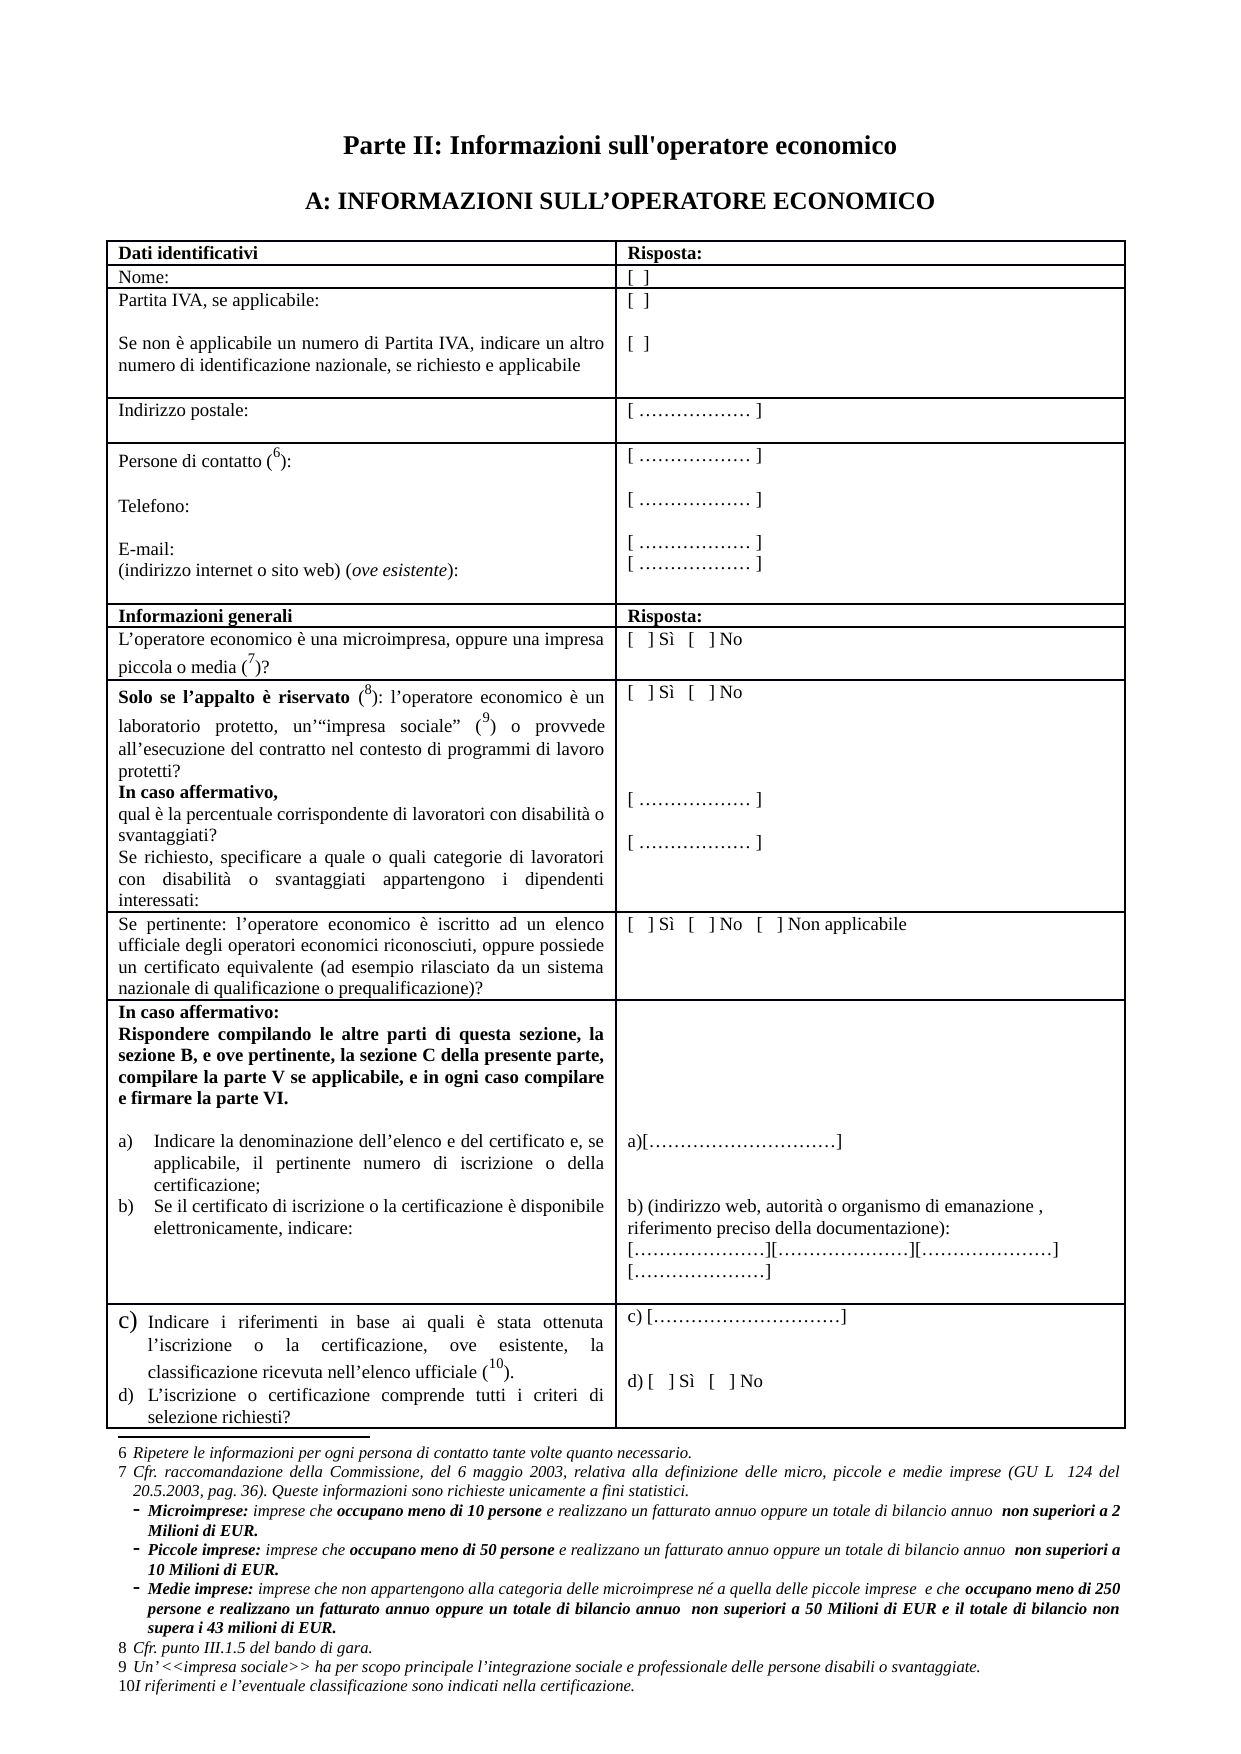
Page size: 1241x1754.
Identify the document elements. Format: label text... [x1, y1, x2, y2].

table_cell [ ] [617, 266, 1124, 287]
table_header Risposta: [617, 242, 1124, 263]
table_cell Partita IVA, se applicabile: Se non è applicabile un numero di Partita IVA, indicare un altro numero di identificazione nazionale, se richiesto e applicabile [108, 289, 615, 397]
table_cell L’operatore economico è una microimpresa, oppure una impresa piccola o media ()? [108, 628, 615, 678]
table_cell [ ] [ ] [617, 289, 1124, 397]
table_cell c) […………………………] d) [ ] Sì [ ] No [617, 1305, 1124, 1427]
table_cell Risposta: [617, 605, 1124, 626]
table_cell Indirizzo postale: [108, 399, 615, 442]
table_header Dati identificativi [108, 242, 615, 263]
table_cell Solo se l’appalto è riservato (): l’operatore economico è un laboratorio protetto, un’“impresa sociale” () o provvede all’esecuzione del contratto nel contesto di programmi di lavoro protetti? In caso affermativo, qual è la percentuale corrispondente di lavoratori con disabilità o svantaggiati? Se richiesto, specificare a quale o quali categorie di lavoratori con disabilità o svantaggiati appartengono i dipendenti interessati: [108, 681, 615, 911]
table_cell Informazioni generali [108, 605, 615, 626]
table_cell [ ……………… ] [617, 399, 1124, 442]
table_cell [ ] Sì [ ] No [ ……………… ] [ ……………… ] [617, 681, 1124, 911]
table_cell [ ……………… ] [ ……………… ] [ ……………… ] [ ……………… ] [617, 444, 1124, 602]
table_cell [ ] Sì [ ] No [ ] Non applicabile [617, 913, 1124, 999]
text Parte II: Informazioni sull'operatore economico [118, 129, 1122, 161]
table_cell Nome: [108, 266, 615, 287]
table_cell Indicare i riferimenti in base ai quali è stata ottenuta l’iscrizione o la certificazione, ove esistente, la classificazione ricevuta nell’elenco ufficiale (). L’iscrizione o certificazione comprende tutti i criteri di selezione richiesti? [108, 1305, 615, 1427]
table_cell Se pertinente: l’operatore economico è iscritto ad un elenco ufficiale degli operatori economici riconosciuti, oppure possiede un certificato equivalente (ad esempio rilasciato da un sistema nazionale di qualificazione o prequalificazione)? [108, 913, 615, 999]
table_cell Persone di contatto (): Telefono: E-mail: (indirizzo internet o sito web) (ove esistente): [108, 444, 615, 602]
table_cell [ ] Sì [ ] No [617, 628, 1124, 678]
table_cell In caso affermativo: Rispondere compilando le altre parti di questa sezione, la sezione B, e ove pertinente, la sezione C della presente parte, compilare la parte V se applicabile, e in ogni caso compilare e firmare la parte VI. Indicare la denominazione dell’elenco e del certificato e, se applicabile, il pertinente numero di iscrizione o della certificazione; Se il certificato di iscrizione o la certificazione è disponibile elettronicamente, indicare: [108, 1001, 615, 1303]
table_cell a)[…………………………] b) (indirizzo web, autorità o organismo di emanazione , riferimento preciso della documentazione): […………………][…………………][…………………][…………………] [617, 1001, 1124, 1303]
text A: INFORMAZIONI SULL’OPERATORE ECONOMICO [118, 186, 1122, 215]
